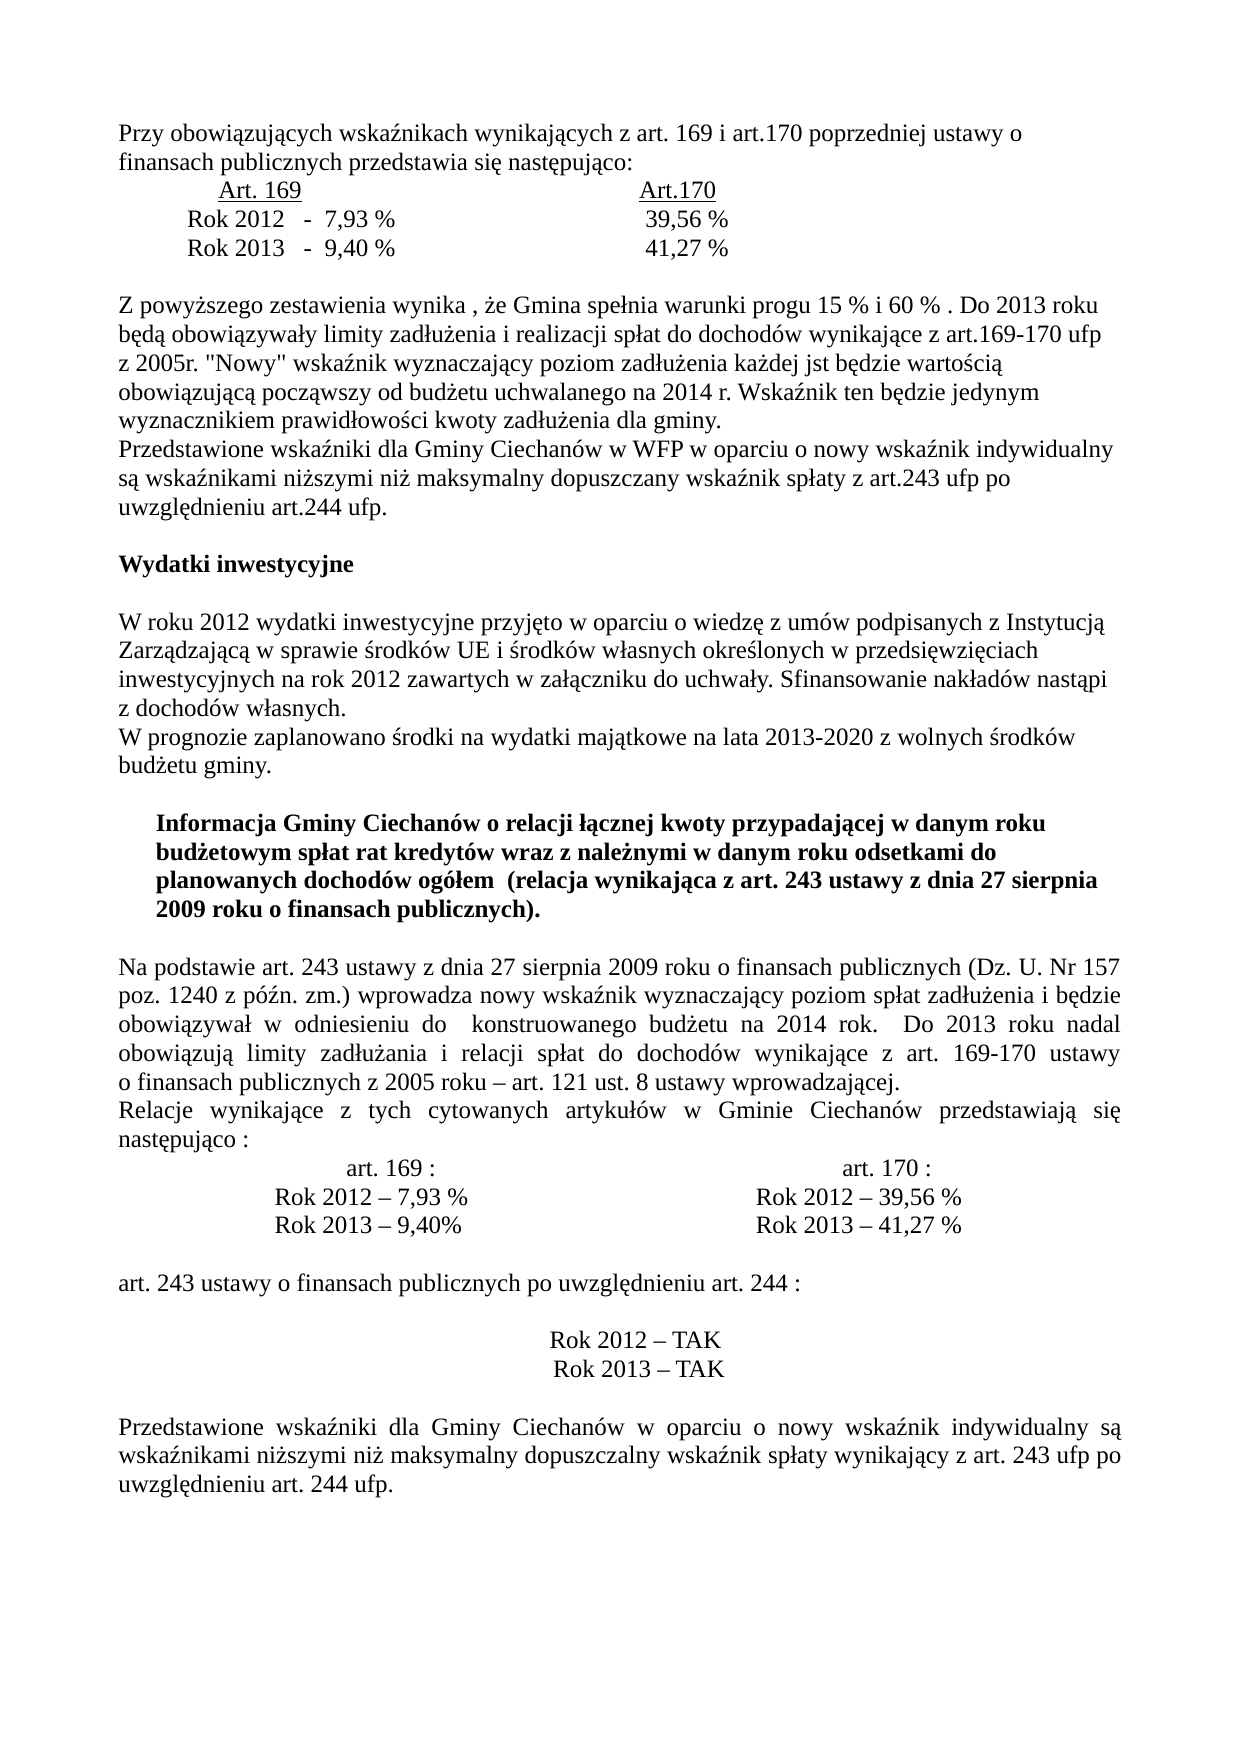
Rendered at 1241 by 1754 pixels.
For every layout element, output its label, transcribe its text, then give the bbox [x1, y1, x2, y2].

text Art. 169 Art.170 [118, 176, 1122, 204]
text art. 243 ustawy o finansach publicznych po uwzględnieniu art. 244 : [118, 1268, 1122, 1297]
text Przedstawione wskaźniki dla Gminy Ciechanów w WFP w oparciu o nowy wskaźnik indywidualny są wskaźnikami niższymi niż maksymalny dopuszczany wskaźnik spłaty z art.243 ufp po uwzględnieniu art.244 ufp. [118, 434, 1122, 521]
text Z powyższego zestawienia wynika , że Gmina spełnia warunki progu 15 % i 60 % . Do 2013 roku będą obowiązywały limity zadłużenia i realizacji spłat do dochodów wynikające z art.169-170 ufp z 2005r. "Nowy" wskaźnik wyznaczający poziom zadłużenia każdej jst będzie wartością obowiązującą począwszy od budżetu uchwalanego na 2014 r. Wskaźnik ten będzie jedynym wyznacznikiem prawidłowości kwoty zadłużenia dla gminy. [118, 291, 1122, 434]
text Rok 2013 – 9,40% Rok 2013 – 41,27 % [118, 1211, 1122, 1239]
text W roku 2012 wydatki inwestycyjne przyjęto w oparciu o wiedzę z umów podpisanych z Instytucją Zarządzającą w sprawie środków UE i środków własnych określonych w przedsięwzięciach inwestycyjnych na rok 2012 zawartych w załączniku do uchwały. Sfinansowanie nakładów nastąpi z dochodów własnych. [118, 607, 1122, 722]
text Informacja Gminy Ciechanów o relacji łącznej kwoty przypadającej w danym roku budżetowym spłat rat kredytów wraz z należnymi w danym roku odsetkami do planowanych dochodów ogółem (relacja wynikająca z art. 243 ustawy z dnia 27 sierpnia 2009 roku o finansach publicznych). [118, 808, 1122, 923]
text Wydatki inwestycyjne [118, 549, 1122, 578]
text art. 169 : art. 170 : [156, 1153, 1122, 1182]
text Relacje wynikające z tych cytowanych artykułów w Gminie Ciechanów przedstawiają się następująco : [118, 1096, 1122, 1153]
text Przedstawione wskaźniki dla Gminy Ciechanów w oparciu o nowy wskaźnik indywidualny są wskaźnikami niższymi niż maksymalny dopuszczalny wskaźnik spłaty wynikający z art. 243 ufp po uwzględnieniu art. 244 ufp. [118, 1412, 1122, 1498]
text Rok 2013 – TAK [118, 1354, 1122, 1383]
text Na podstawie art. 243 ustawy z dnia 27 sierpnia 2009 roku o finansach publicznych (Dz. U. Nr 157 poz. 1240 z późn. zm.) wprowadza nowy wskaźnik wyznaczający poziom spłat zadłużenia i będzie obowiązywał w odniesieniu do konstruowanego budżetu na 2014 rok. Do 2013 roku nadal obowiązują limity zadłużania i relacji spłat do dochodów wynikające z art. 169-170 ustawy o finansach publicznych z 2005 roku – art. 121 ust. 8 ustawy wprowadzającej. [118, 952, 1122, 1096]
text Rok 2013 - 9,40 % 41,27 % [118, 233, 1122, 262]
text W prognozie zaplanowano środki na wydatki majątkowe na lata 2013-2020 z wolnych środków budżetu gminy. [118, 722, 1122, 779]
text Rok 2012 – TAK [156, 1326, 1122, 1354]
text Rok 2012 - 7,93 % 39,56 % [118, 204, 1122, 233]
text Przy obowiązujących wskaźnikach wynikających z art. 169 i art.170 poprzedniej ustawy o finansach publicznych przedstawia się następująco: [118, 118, 1122, 176]
text Rok 2012 – 7,93 % Rok 2012 – 39,56 % [118, 1182, 1122, 1211]
